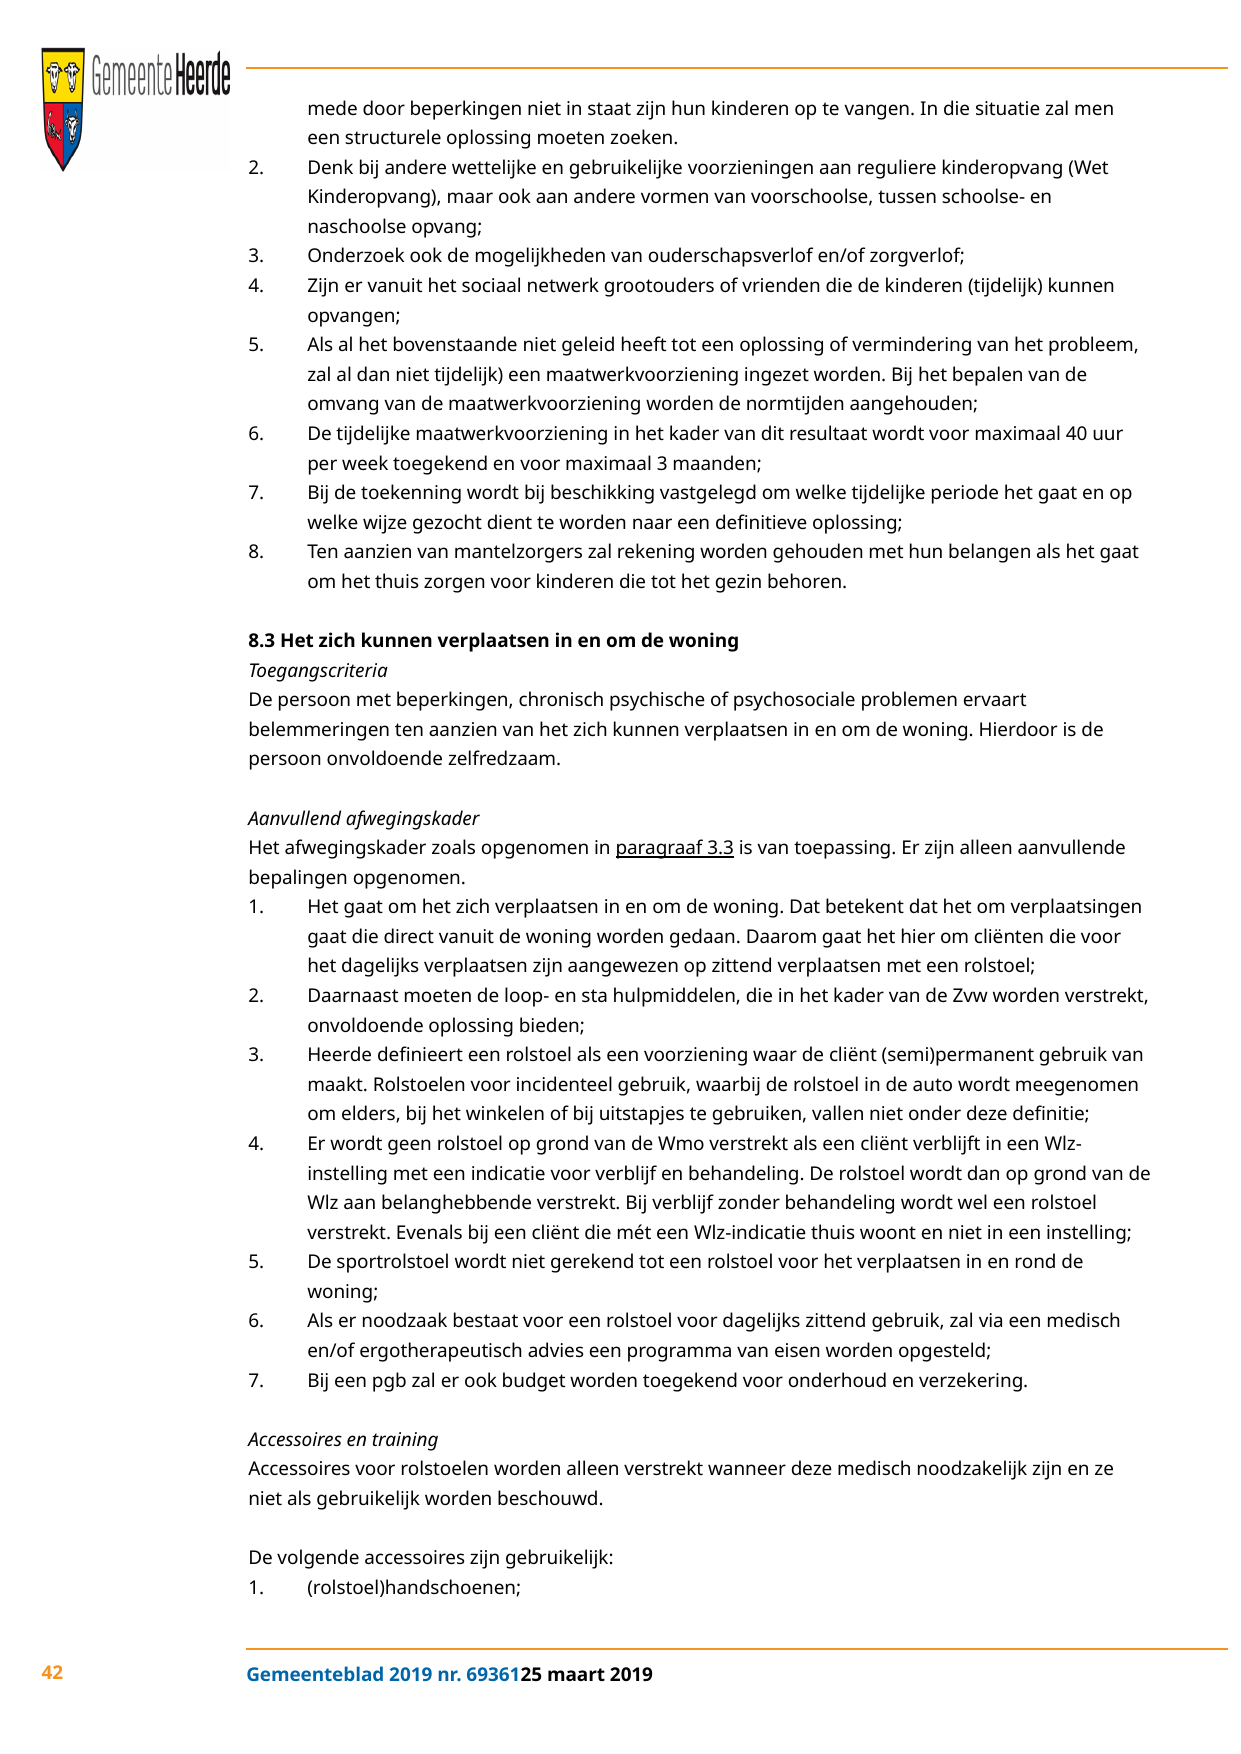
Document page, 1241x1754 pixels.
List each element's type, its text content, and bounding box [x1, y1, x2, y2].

list De sportrolstoel wordt niet gerekend tot een rolstoel voor het verplaatsen in en rond de woning; [248, 1248, 1152, 1304]
list De tijdelijke maatwerkvoorziening in het kader van dit resultaat wordt voor maximaal 40 uur per week toegekend en voor maximaal 3 maanden; [248, 420, 1152, 476]
text Toegangscriteria [248, 657, 1152, 683]
text De volgende accessoires zijn gebruikelijk: [248, 1544, 1152, 1570]
text Aanvullend afwegingskader [248, 805, 1152, 831]
text De persoon met beperkingen, chronisch psychische of psychosociale problemen ervaart belemmeringen ten aanzien van het zich kunnen verplaatsen in en om de woning. Hierdoor is de persoon onvoldoende zelfredzaam. [248, 686, 1152, 771]
list Ten aanzien van mantelzorgers zal rekening worden gehouden met hun belangen als het gaat om het thuis zorgen voor kinderen die tot het gezin behoren. [248, 538, 1152, 594]
text Accessoires voor rolstoelen worden alleen verstrekt wanneer deze medisch noodzakelijk zijn en ze niet als gebruikelijk worden beschouwd. [248, 1456, 1152, 1511]
list Denk bij andere wettelijke en gebruikelijke voorzieningen aan reguliere kinderopvang (Wet Kinderopvang), maar ook aan andere vormen van voorschoolse, tussen schoolse- en naschoolse opvang; [248, 154, 1152, 239]
list Als er noodzaak bestaat voor een rolstoel voor dagelijks zittend gebruik, zal via een medisch en/of ergotherapeutisch advies een programma van eisen worden opgesteld; [248, 1308, 1152, 1363]
picture [41, 47, 231, 172]
list Zijn er vanuit het sociaal netwerk grootouders of vrienden die de kinderen (tijdelijk) kunnen opvangen; [248, 272, 1152, 328]
list Bij een pgb zal er ook budget worden toegekend voor onderhoud en verzekering. [248, 1367, 1152, 1393]
list Als al het bovenstaande niet geleid heeft tot een oplossing of vermindering van het probleem, zal al dan niet tijdelijk) een maatwerkvoorziening ingezet worden. Bij het bepalen van de omvang van de maatwerkvoorziening worden de normtijden aangehouden; [248, 331, 1152, 416]
list mede door beperkingen niet in staat zijn hun kinderen op te vangen. In die situatie zal men een structurele oplossing moeten zoeken. [248, 95, 1152, 150]
text Het afwegingskader zoals opgenomen in paragraaf 3.3 is van toepassing. Er zijn alleen aanvullende bepalingen opgenomen. [248, 834, 1152, 890]
list Het gaat om het zich verplaatsen in en om de woning. Dat betekent dat het om verplaatsingen gaat die direct vanuit de woning worden gedaan. Daarom gaat het hier om cliënten die voor het dagelijks verplaatsen zijn aangewezen op zittend verplaatsen met een rolstoel; [248, 893, 1152, 978]
list Daarnaast moeten de loop- en sta hulpmiddelen, die in het kader van de Zvw worden verstrekt, onvoldoende oplossing bieden; [248, 982, 1152, 1038]
list Er wordt geen rolstoel op grond van de Wmo verstrekt als een cliënt verblijft in een Wlz-instelling met een indicatie voor verblijf en behandeling. De rolstoel wordt dan op grond van de Wlz aan belanghebbende verstrekt. Bij verblijf zonder behandeling wordt wel een rolstoel verstrekt. Evenals bij een cliënt die mét een Wlz-indicatie thuis woont en niet in een instelling; [248, 1130, 1152, 1245]
list (rolstoel)handschoenen; [248, 1574, 1152, 1600]
list Bij de toekenning wordt bij beschikking vastgelegd om welke tijdelijke periode het gaat en op welke wijze gezocht dient te worden naar een definitieve oplossing; [248, 479, 1152, 535]
text Accessoires en training [248, 1426, 1152, 1452]
list Onderzoek ook de mogelijkheden van ouderschapsverlof en/of zorgverlof; [248, 243, 1152, 268]
text 8.3 Het zich kunnen verplaatsen in en om de woning [248, 627, 1152, 653]
list Heerde definieert een rolstoel als een voorziening waar de cliënt (semi)permanent gebruik van maakt. Rolstoelen voor incidenteel gebruik, waarbij de rolstoel in de auto wordt meegenomen om elders, bij het winkelen of bij uitstapjes te gebruiken, vallen niet onder deze definitie; [248, 1041, 1152, 1126]
